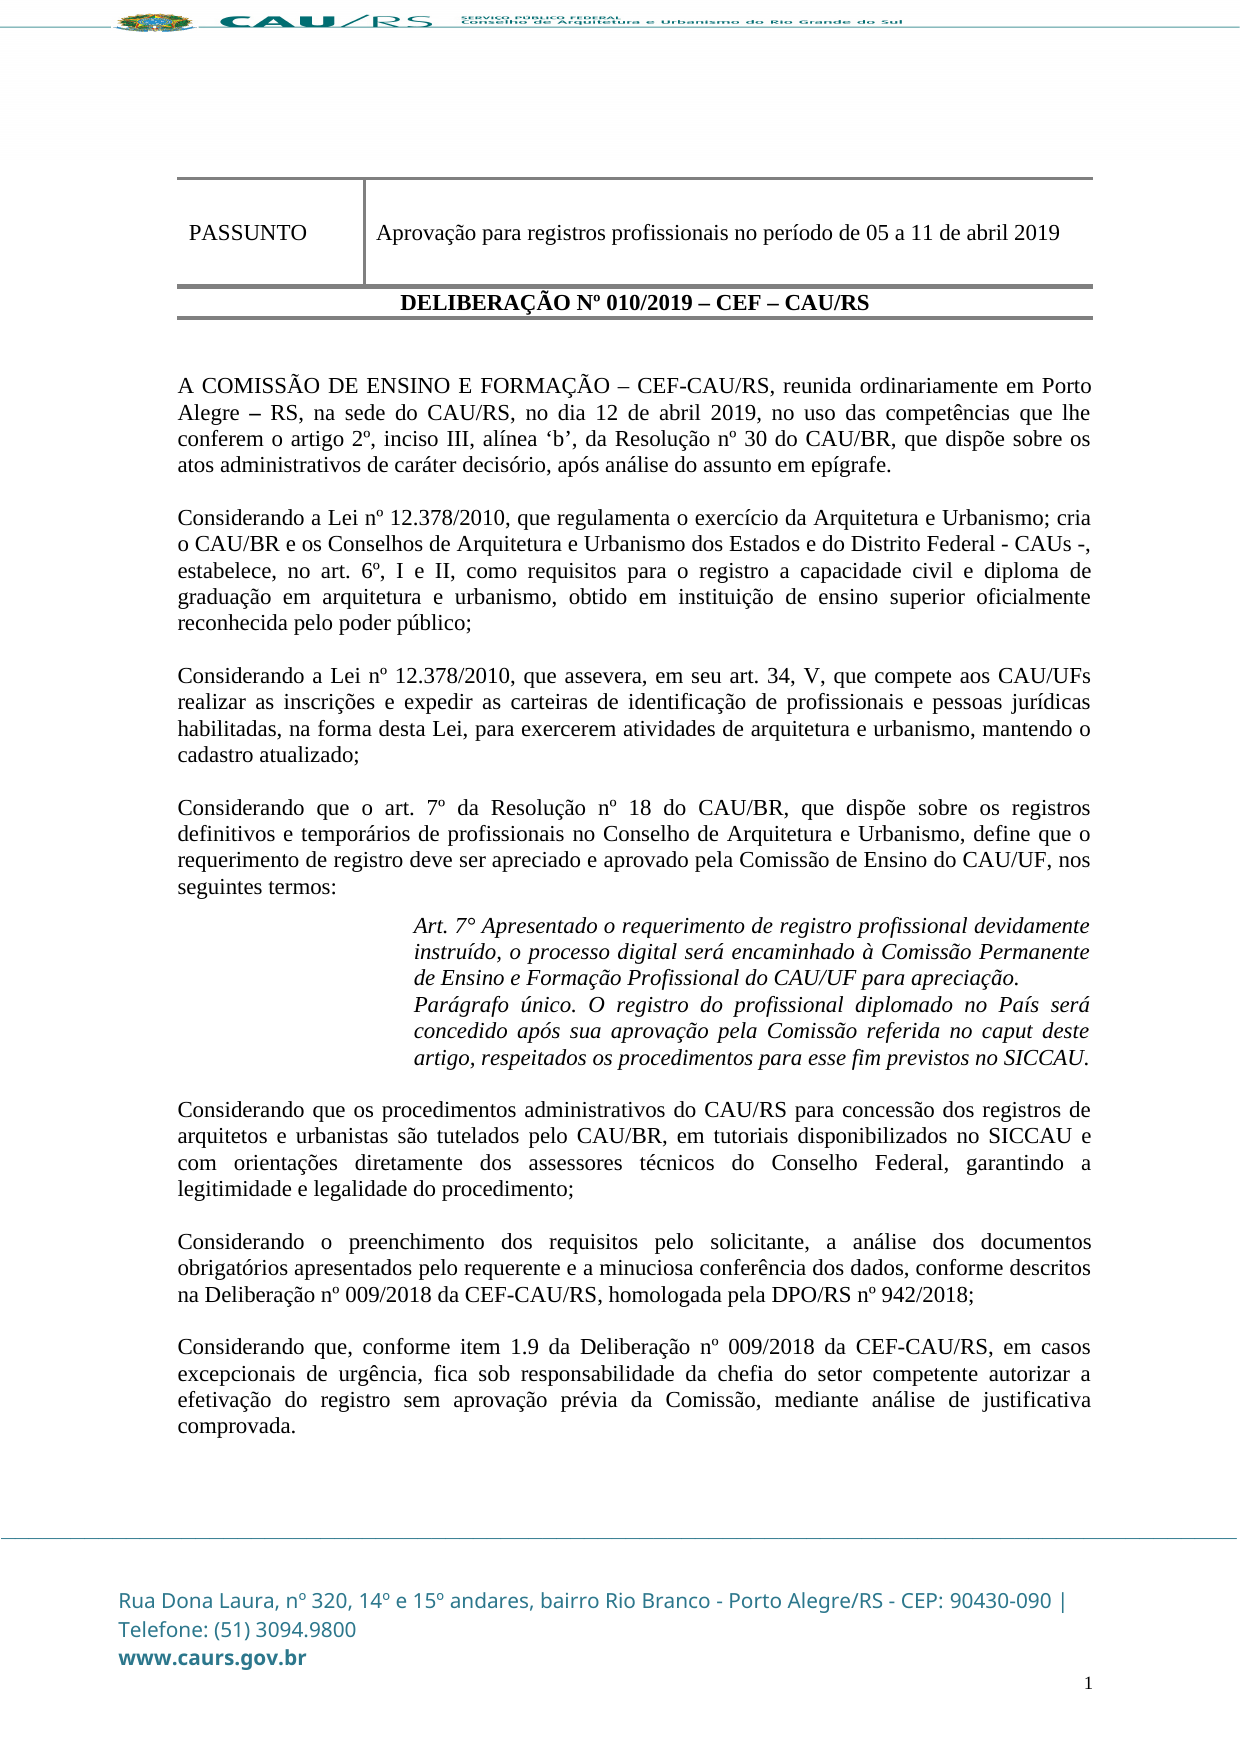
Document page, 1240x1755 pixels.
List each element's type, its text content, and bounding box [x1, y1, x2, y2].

table_cell DELIBERAÇÃO Nº 010/2019 – CEF – CAU/RS [177, 289, 1093, 316]
text Parágrafo único. O registro do profissional diplomado no País será concedido após sua aprovação pela Comissão referida no caput deste artigo, respeitados os procedimentos para esse fim previstos no SICCAU. [413, 991, 1093, 1070]
table_header Aprovação para registros profissionais no período de 05 a 11 de abril 2019 [366, 180, 1093, 284]
table_header PASSUNTO [177, 180, 363, 284]
text Considerando a Lei nº 12.378/2010, que regulamenta o exercício da Arquitetura e Urbanismo; cria o CAU/BR e os Conselhos de Arquitetura e Urbanismo dos Estados e do Distrito Federal - CAUs -, estabelece, no art. 6º, I e II, como requisitos para o registro a capacidade civil e diploma de graduação em arquitetura e urbanismo, obtido em instituição de ensino superior oficialmente reconhecida pelo poder público; [177, 504, 1093, 636]
text Considerando o preenchimento dos requisitos pelo solicitante, a análise dos documentos obrigatórios apresentados pelo requerente e a minuciosa conferência dos dados, conforme descritos na Deliberação nº 009/2018 da CEF-CAU/RS, homologada pela DPO/RS nº 942/2018; [177, 1228, 1093, 1307]
text A COMISSÃO DE ENSINO E FORMAÇÃO – CEF-CAU/RS, reunida ordinariamente em Porto Alegre – RS, na sede do CAU/RS, no dia 12 de abril 2019, no uso das competências que lhe conferem o artigo 2º, inciso III, alínea ‘b’, da Resolução nº 30 do CAU/BR, que dispõe sobre os atos administrativos de caráter decisório, após análise do assunto em epígrafe. [177, 372, 1093, 478]
text Considerando que os procedimentos administrativos do CAU/RS para concessão dos registros de arquitetos e urbanistas são tutelados pelo CAU/BR, em tutoriais disponibilizados no SICCAU e com orientações diretamente dos assessores técnicos do Conselho Federal, garantindo a legitimidade e legalidade do procedimento; [177, 1096, 1093, 1202]
text Considerando que, conforme item 1.9 da Deliberação nº 009/2018 da CEF-CAU/RS, em casos excepcionais de urgência, fica sob responsabilidade da chefia do setor competente autorizar a efetivação do registro sem aprovação prévia da Comissão, mediante análise de justificativa comprovada. [177, 1333, 1093, 1439]
text Considerando a Lei nº 12.378/2010, que assevera, em seu art. 34, V, que compete aos CAU/UFs realizar as inscrições e expedir as carteiras de identificação de profissionais e pessoas jurídicas habilitadas, na forma desta Lei, para exercerem atividades de arquitetura e urbanismo, mantendo o cadastro atualizado; [177, 662, 1093, 767]
text Art. 7° Apresentado o requerimento de registro profissional devidamente instruído, o processo digital será encaminhado à Comissão Permanente de Ensino e Formação Profissional do CAU/UF para apreciação. [413, 912, 1093, 991]
text Considerando que o art. 7º da Resolução nº 18 do CAU/BR, que dispõe sobre os registros definitivos e temporários de profissionais no Conselho de Arquitetura e Urbanismo, define que o requerimento de registro deve ser apreciado e aprovado pela Comissão de Ensino do CAU/UF, nos seguintes termos: [177, 794, 1093, 899]
